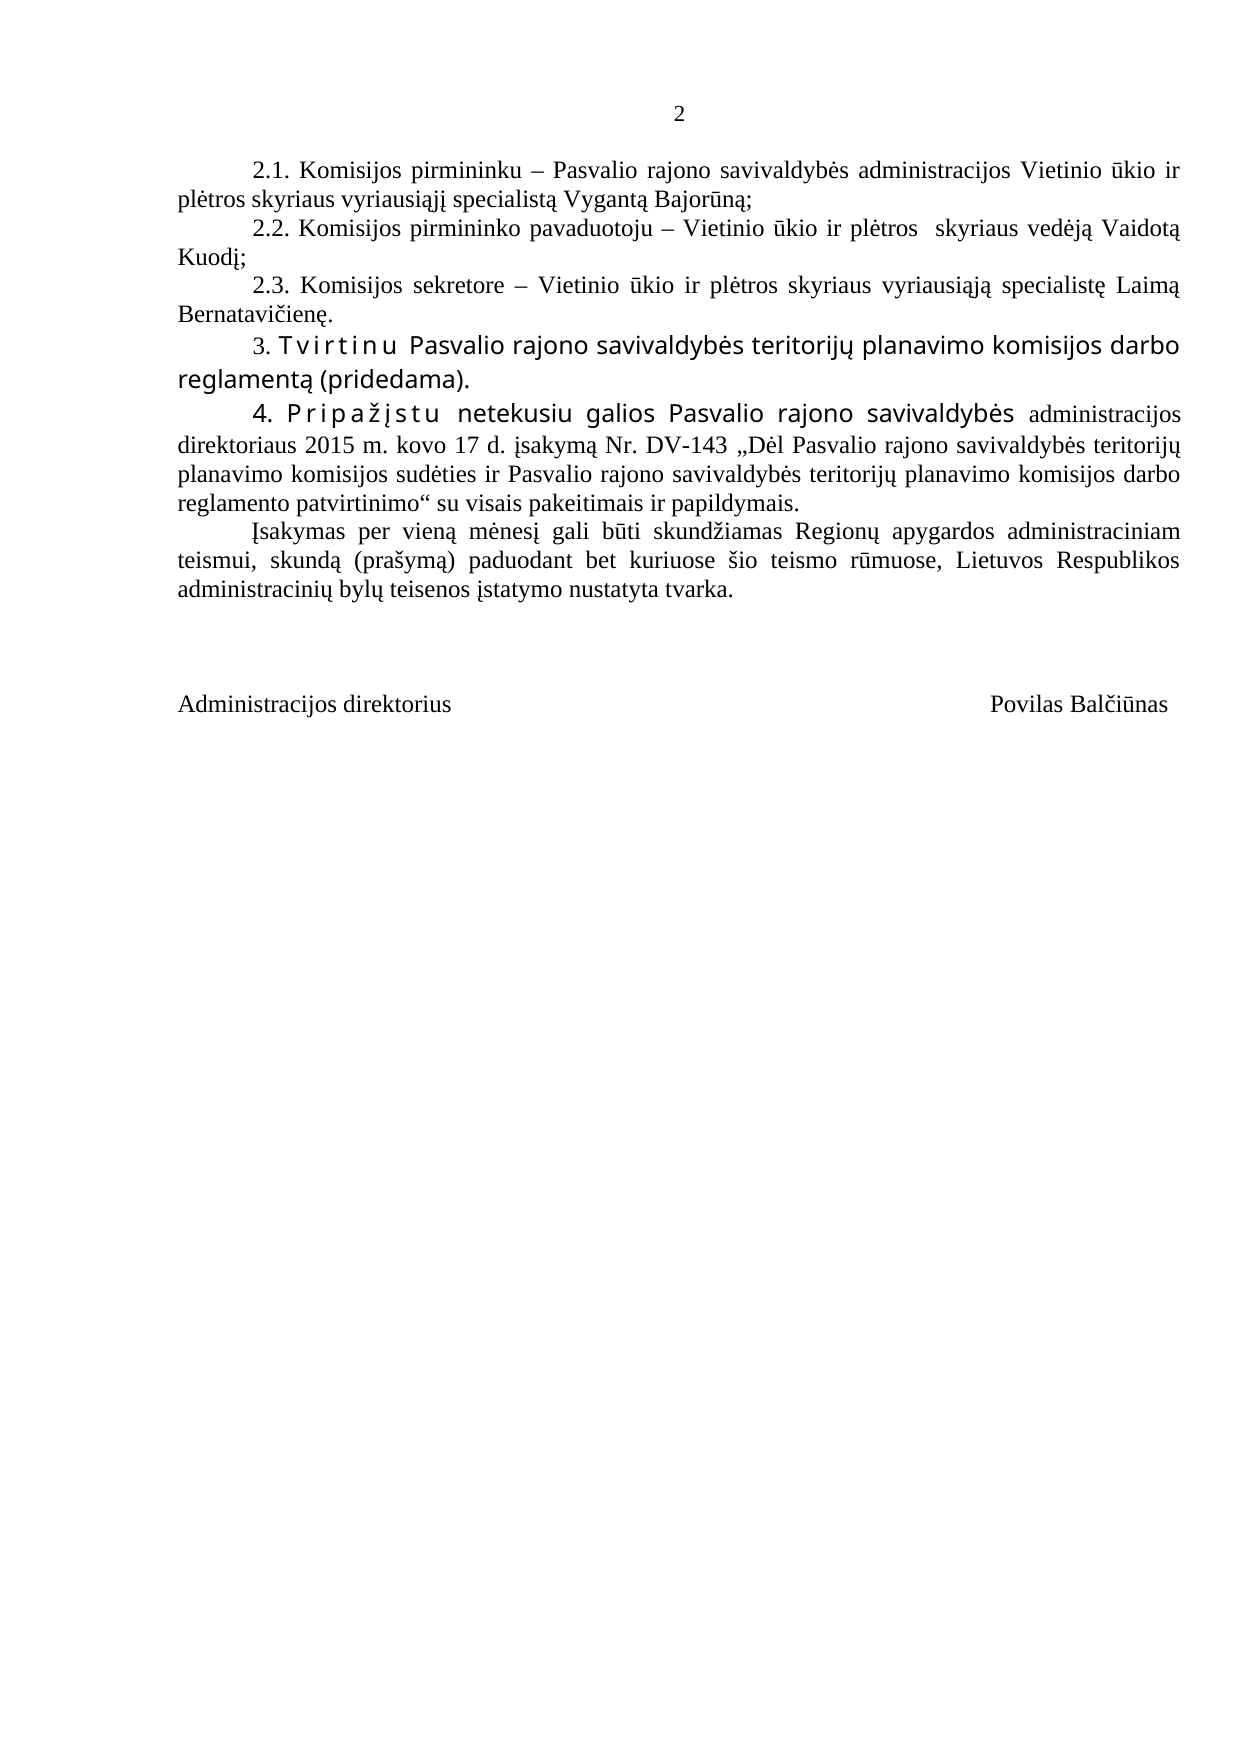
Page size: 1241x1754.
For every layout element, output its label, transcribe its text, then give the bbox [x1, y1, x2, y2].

text 2.1. Komisijos pirmininku – Pasvalio rajono savivaldybės administracijos Vietinio ūkio ir plėtros skyriaus vyriausiąjį specialistą Vygantą Bajorūną; [177, 156, 1181, 213]
text 3. Tvirtinu Pasvalio rajono savivaldybės teritorijų planavimo komisijos darbo reglamentą (pridedama). [177, 328, 1181, 396]
text 2.2. Komisijos pirmininko pavaduotoju – Vietinio ūkio ir plėtros skyriaus vedėją Vaidotą Kuodį; [177, 213, 1181, 271]
text Įsakymas per vieną mėnesį gali būti skundžiamas Regionų apygardos administraciniam teismui, skundą (prašymą) paduodant bet kuriuose šio teismo rūmuose, Lietuvos Respublikos administracinių bylų teisenos įstatymo nustatyta tvarka. [177, 516, 1181, 603]
text Administracijos direktorius Povilas Balčiūnas [177, 689, 1181, 718]
text 2.3. Komisijos sekretore – Vietinio ūkio ir plėtros skyriaus vyriausiąją specialistę Laimą Bernatavičienę. [177, 271, 1181, 328]
text 4. Pripažįstu netekusiu galios Pasvalio rajono savivaldybės administracijos direktoriaus 2015 m. kovo 17 d. įsakymą Nr. DV-143 „Dėl Pasvalio rajono savivaldybės teritorijų planavimo komisijos sudėties ir Pasvalio rajono savivaldybės teritorijų planavimo komisijos darbo reglamento patvirtinimo“ su visais pakeitimais ir papildymais. [177, 396, 1181, 516]
